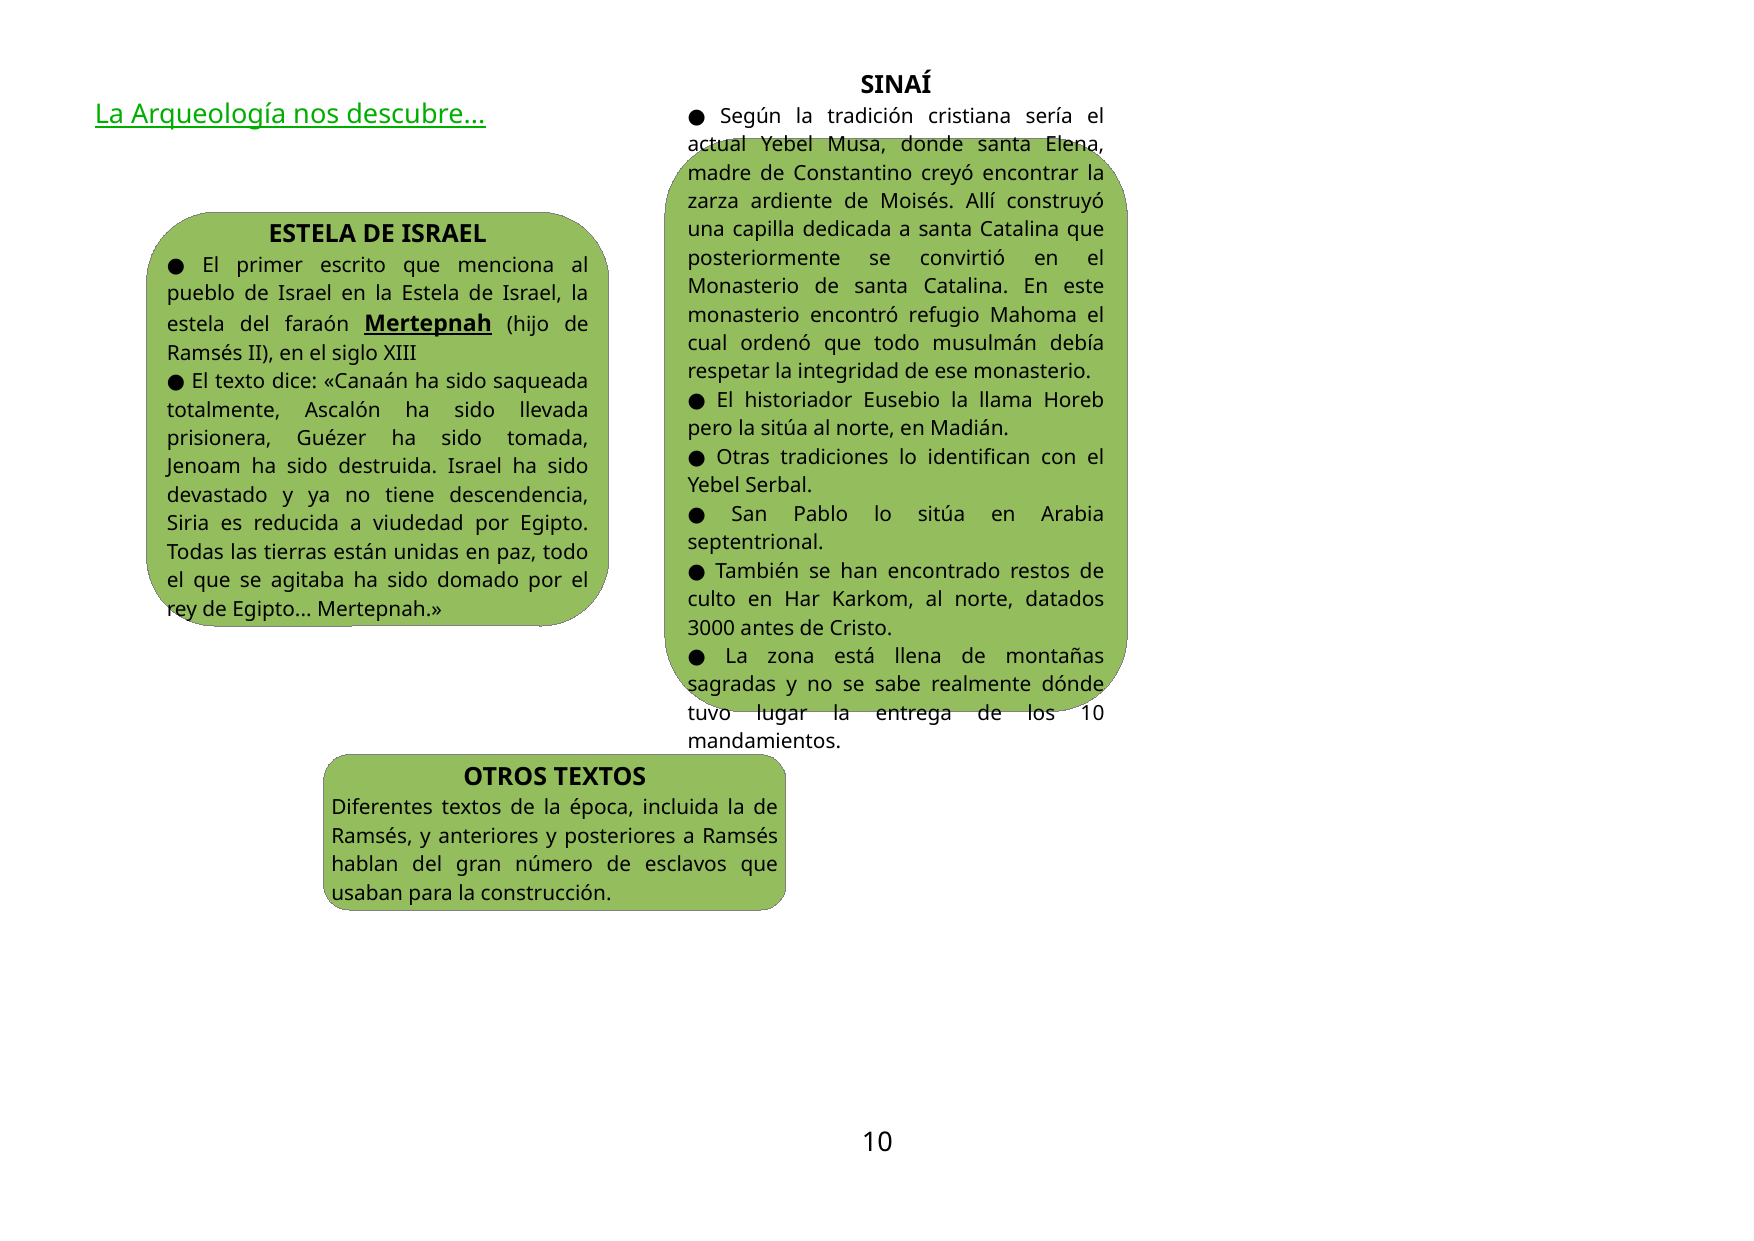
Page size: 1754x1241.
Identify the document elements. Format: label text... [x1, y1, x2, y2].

text La Arqueología nos descubre... [94, 94, 1659, 131]
